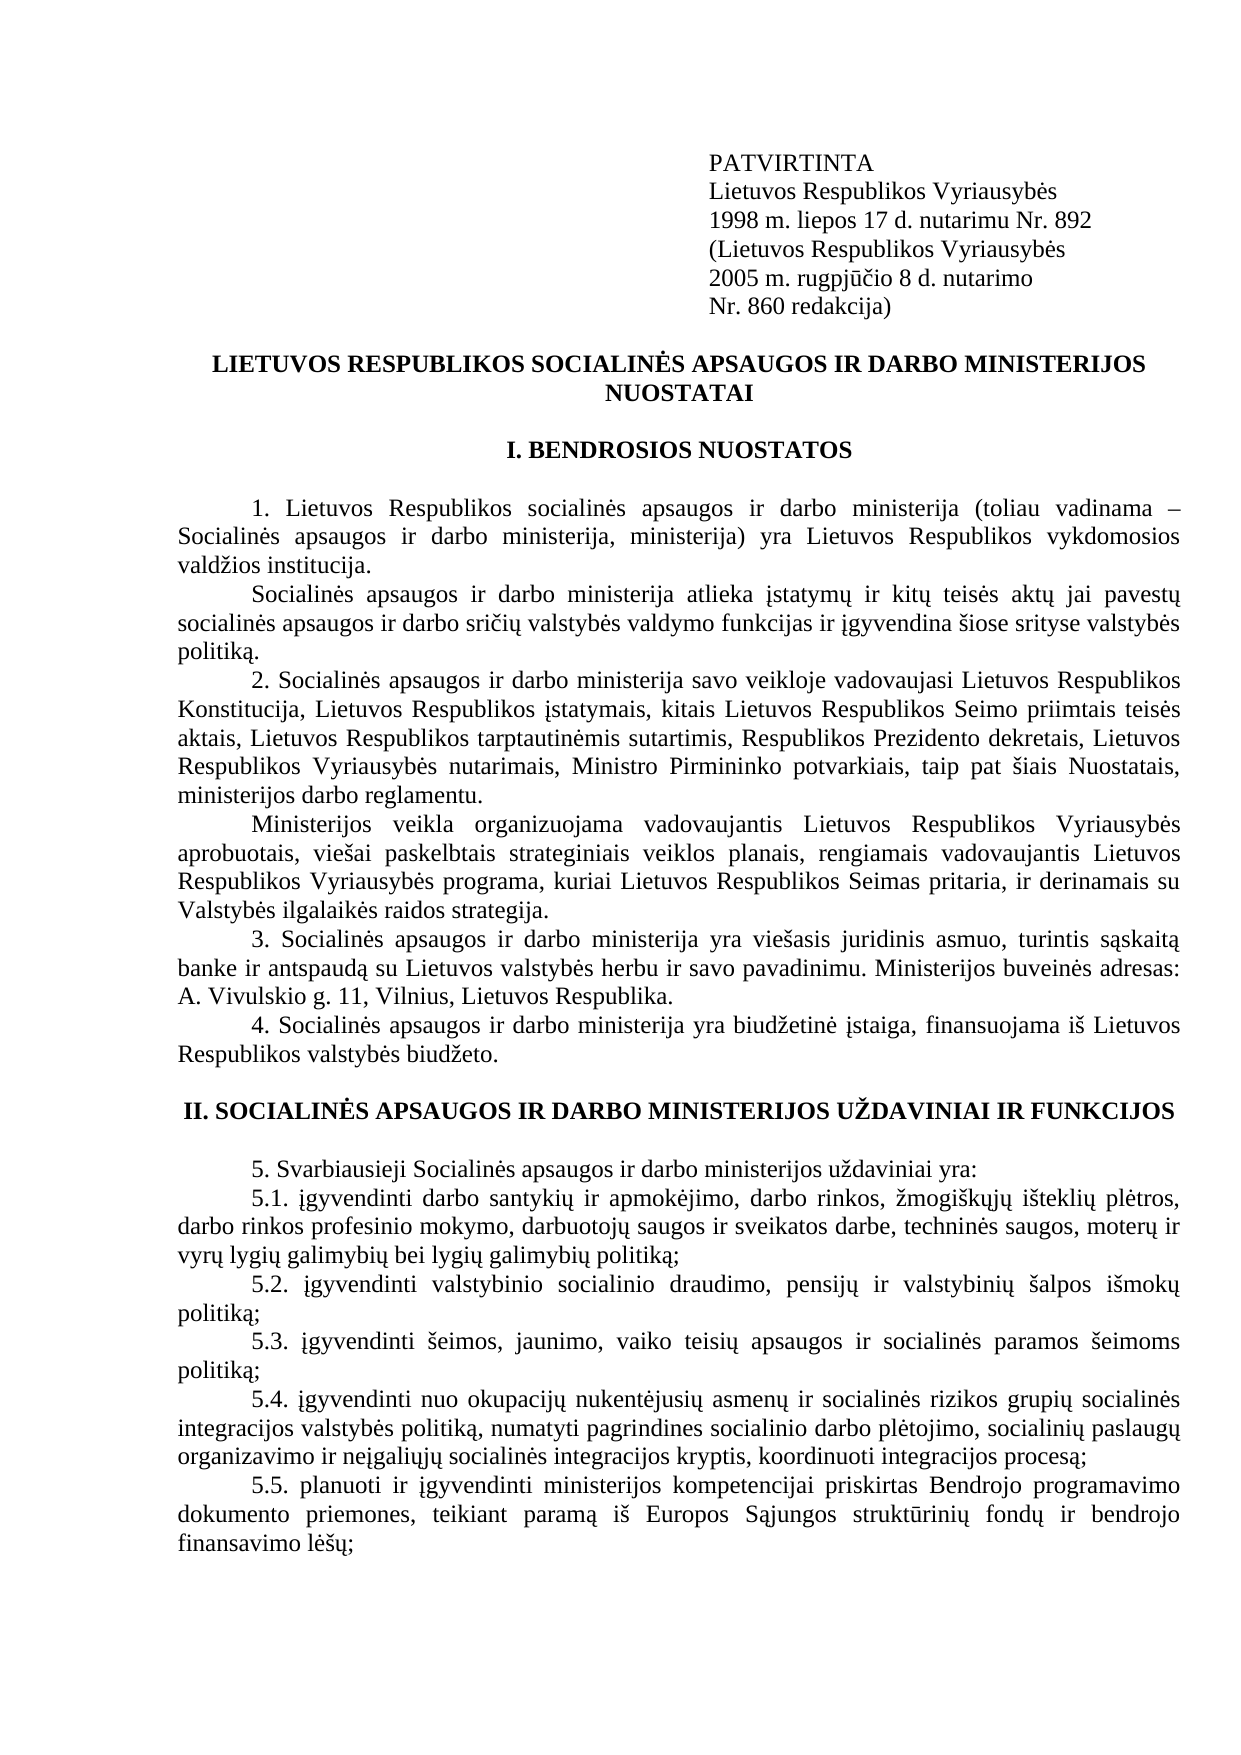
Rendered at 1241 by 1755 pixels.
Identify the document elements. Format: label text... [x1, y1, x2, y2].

text 5.3. įgyvendinti šeimos, jaunimo, vaiko teisių apsaugos ir socialinės paramos šeimoms politiką; [177, 1326, 1181, 1384]
text Nr. 860 redakcija) [177, 291, 1181, 320]
text LIETUVOS RESPUBLIKOS SOCIALINĖS APSAUGOS IR DARBO MINISTERIJOS NUOSTATAI [177, 349, 1181, 406]
text 5.1. įgyvendinti darbo santykių ir apmokėjimo, darbo rinkos, žmogiškųjų išteklių plėtros, darbo rinkos profesinio mokymo, darbuotojų saugos ir sveikatos darbe, techninės saugos, moterų ir vyrų lygių galimybių bei lygių galimybių politiką; [177, 1183, 1181, 1269]
text I. BENDROSIOS NUOSTATOS [177, 435, 1181, 464]
text 5. Svarbiausieji Socialinės apsaugos ir darbo ministerijos uždaviniai yra: [177, 1154, 1181, 1183]
text 2. Socialinės apsaugos ir darbo ministerija savo veikloje vadovaujasi Lietuvos Respublikos Konstitucija, Lietuvos Respublikos įstatymais, kitais Lietuvos Respublikos Seimo priimtais teisės aktais, Lietuvos Respublikos tarptautinėmis sutartimis, Respublikos Prezidento dekretais, Lietuvos Respublikos Vyriausybės nutarimais, Ministro Pirmininko potvarkiais, taip pat šiais Nuostatais, ministerijos darbo reglamentu. [177, 665, 1181, 809]
text 5.5. planuoti ir įgyvendinti ministerijos kompetencijai priskirtas Bendrojo programavimo dokumento priemones, teikiant paramą iš Europos Sąjungos struktūrinių fondų ir bendrojo finansavimo lėšų; [177, 1470, 1181, 1556]
text Socialinės apsaugos ir darbo ministerija atlieka įstatymų ir kitų teisės aktų jai pavestų socialinės apsaugos ir darbo sričių valstybės valdymo funkcijas ir įgyvendina šiose srityse valstybės politiką. [177, 579, 1181, 665]
text 3. Socialinės apsaugos ir darbo ministerija yra viešasis juridinis asmuo, turintis sąskaitą banke ir antspaudą su Lietuvos valstybės herbu ir savo pavadinimu. Ministerijos buveinės adresas: A. Vivulskio g. 11, Vilnius, Lietuvos Respublika. [177, 924, 1181, 1010]
text 1. Lietuvos Respublikos socialinės apsaugos ir darbo ministerija (toliau vadinama – Socialinės apsaugos ir darbo ministerija, ministerija) yra Lietuvos Respublikos vykdomosios valdžios institucija. [177, 493, 1181, 579]
text PATVIRTINTA [177, 148, 1181, 176]
text 4. Socialinės apsaugos ir darbo ministerija yra biudžetinė įstaiga, finansuojama iš Lietuvos Respublikos valstybės biudžeto. [177, 1010, 1181, 1068]
text 1998 m. liepos 17 d. nutarimu Nr. 892 [177, 205, 1181, 234]
text 5.2. įgyvendinti valstybinio socialinio draudimo, pensijų ir valstybinių šalpos išmokų politiką; [177, 1269, 1181, 1326]
text 2005 m. rugpjūčio 8 d. nutarimo [177, 263, 1181, 291]
text Ministerijos veikla organizuojama vadovaujantis Lietuvos Respublikos Vyriausybės aprobuotais, viešai paskelbtais strateginiais veiklos planais, rengiamais vadovaujantis Lietuvos Respublikos Vyriausybės programa, kuriai Lietuvos Respublikos Seimas pritaria, ir derinamais su Valstybės ilgalaikės raidos strategija. [177, 809, 1181, 924]
text 5.4. įgyvendinti nuo okupacijų nukentėjusių asmenų ir socialinės rizikos grupių socialinės integracijos valstybės politiką, numatyti pagrindines socialinio darbo plėtojimo, socialinių paslaugų organizavimo ir neįgaliųjų socialinės integracijos kryptis, koordinuoti integracijos procesą; [177, 1384, 1181, 1470]
text (Lietuvos Respublikos Vyriausybės [177, 234, 1181, 263]
text II. SOCIALINĖS APSAUGOS IR DARBO MINISTERIJOS UŽDAVINIAI IR FUNKCIJOS [177, 1096, 1181, 1125]
text Lietuvos Respublikos Vyriausybės [177, 176, 1181, 205]
